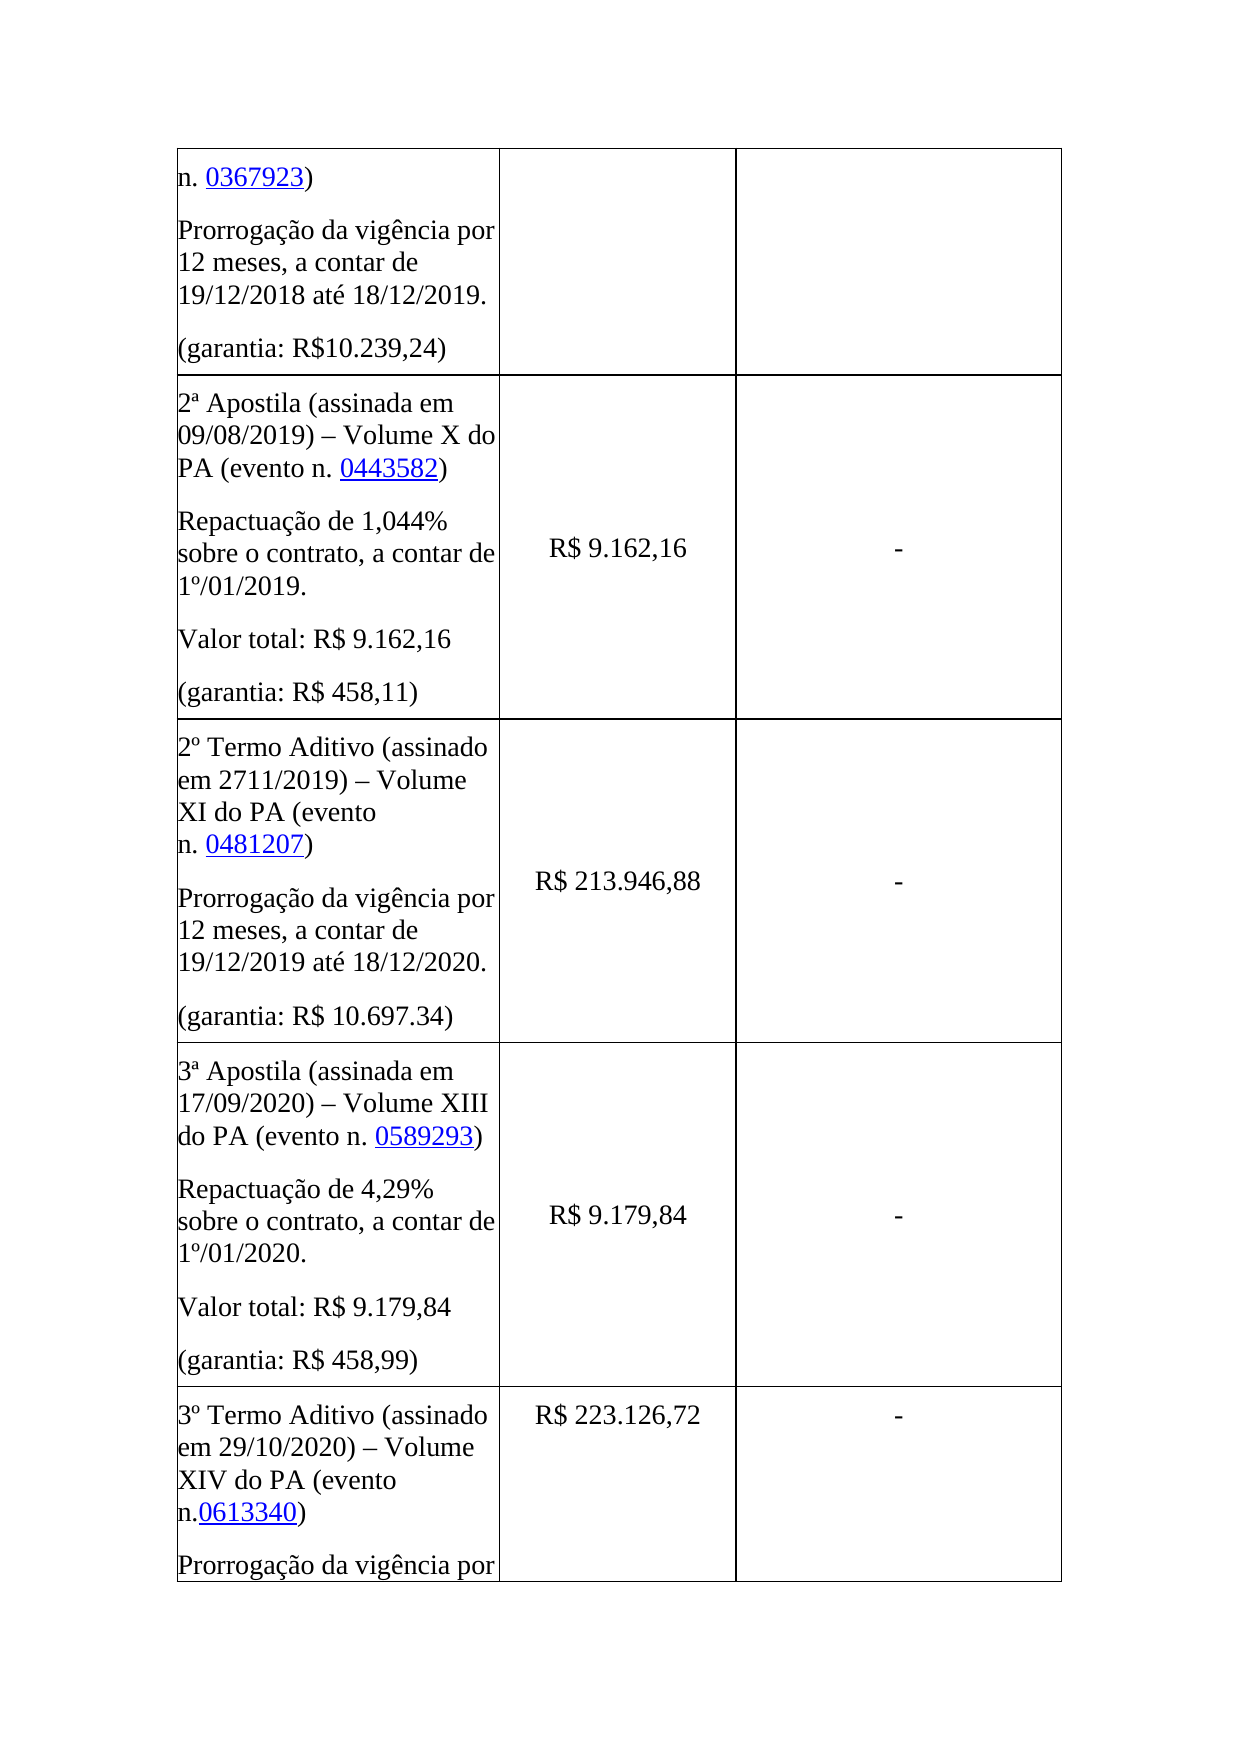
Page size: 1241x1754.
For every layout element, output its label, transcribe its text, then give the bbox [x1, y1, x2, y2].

table_cell R$ 9.162,16 [500, 376, 735, 718]
table_cell R$ 223.126,72 [500, 1387, 735, 1581]
table_cell - [737, 720, 1061, 1042]
table_cell - [737, 149, 1061, 374]
table_cell 2ª Apostila (assinada em 09/08/2019) – Volume X do PA (evento n. 0443582) Repactuação de 1,044% sobre o contrato, a contar de 1º/01/2019. Valor total: R$ 9.162,16 (garantia: R$ 458,11) [178, 376, 499, 718]
table_cell 3ª Apostila (assinada em 17/09/2020) – Volume XIII do PA (evento n. 0589293) Repactuação de 4,29% sobre o contrato, a contar de 1º/01/2020. Valor total: R$ 9.179,84 (garantia: R$ 458,99) [178, 1043, 499, 1386]
table_cell n. 0367923) Prorrogação da vigência por 12 meses, a contar de 19/12/2018 até 18/12/2019. (garantia: R$10.239,24) [178, 149, 499, 374]
table_cell R$ 9.179,84 [500, 1043, 735, 1386]
table_cell - [737, 1043, 1061, 1386]
table_cell [500, 149, 735, 374]
table_cell R$ 213.946,88 [500, 720, 735, 1042]
table_cell - [737, 376, 1061, 718]
table_cell 2º Termo Aditivo (assinado em 2711/2019) – Volume XI do PA (evento n. 0481207) Prorrogação da vigência por 12 meses, a contar de 19/12/2019 até 18/12/2020. (garantia: R$ 10.697.34) [178, 720, 499, 1042]
table_cell - [737, 1387, 1061, 1581]
table_cell 3º Termo Aditivo (assinado em 29/10/2020) – Volume XIV do PA (evento n.0613340) Prorrogação da vigência por [178, 1387, 499, 1581]
